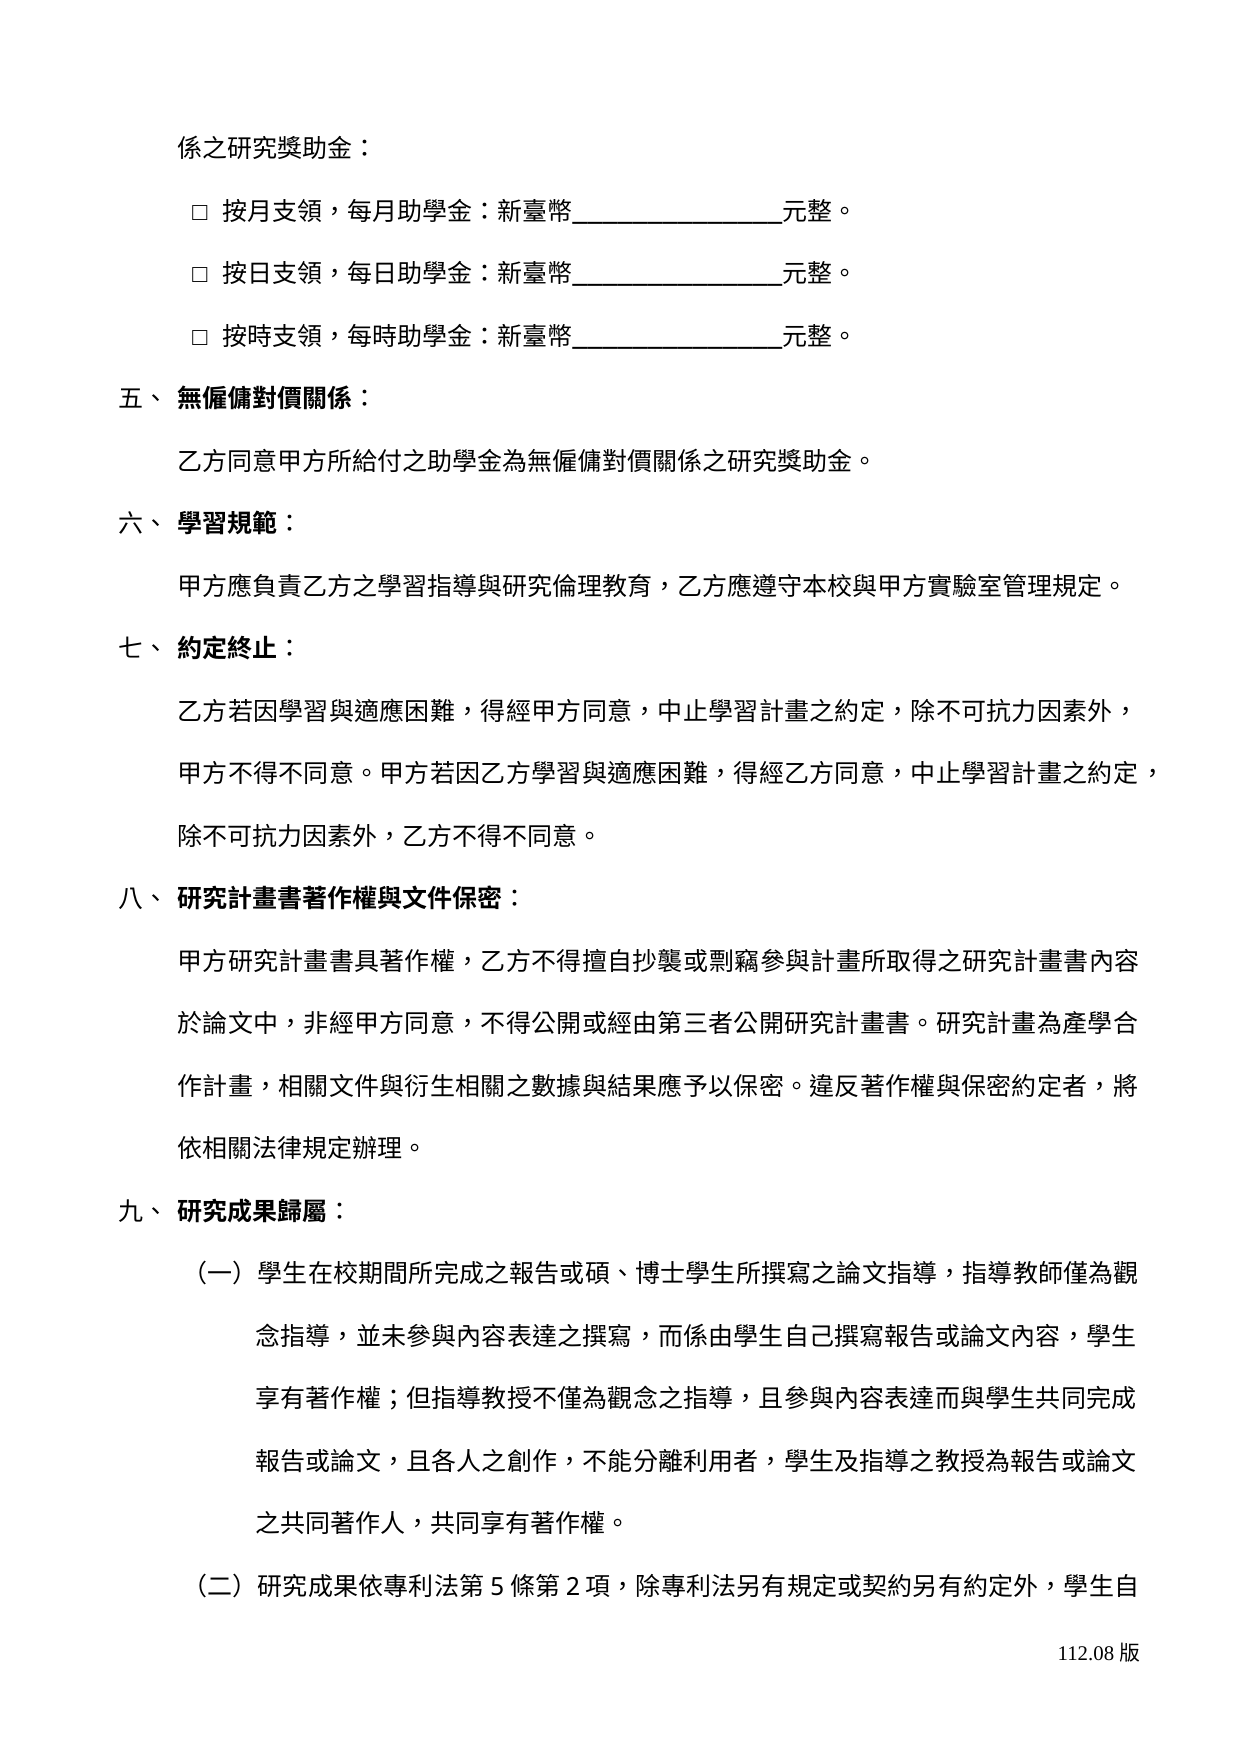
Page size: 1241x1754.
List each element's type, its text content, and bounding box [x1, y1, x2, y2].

text 係之研究獎助金： [177, 105, 1140, 168]
list 無僱傭對價關係： [118, 355, 1140, 418]
list 學習規範： [118, 480, 1140, 543]
text （二）研究成果依專利法第5條第2項，除專利法另有規定或契約另有約定外，學生自身為發明人、新型創作人、設計人之情形，對其所得之研究成果享有專利申請權，得依同條第一項向專利專責機關申請專利。但他人(如指導教授)如對論文研究成果之產出有實質貢獻，該他人亦得列為共同發明人。 [182, 1543, 1140, 1605]
text □ 按時支領，每時助學金：新臺幣______________元整。 [177, 293, 1140, 355]
text 乙方若因學習與適應困難，得經甲方同意，中止學習計畫之約定，除不可抗力因素外，甲方不得不同意。甲方若因乙方學習與適應困難，得經乙方同意，中止學習計畫之約定，除不可抗力因素外，乙方不得不同意。 [177, 668, 1140, 855]
list 研究計畫書著作權與文件保密： [118, 855, 1140, 918]
text 乙方同意甲方所給付之助學金為無僱傭對價關係之研究獎助金。 [177, 418, 1140, 480]
text □ 按日支領，每日助學金：新臺幣______________元整。 [177, 230, 1140, 293]
text □ 按月支領，每月助學金：新臺幣______________元整。 [177, 168, 1140, 230]
list 研究成果歸屬： [118, 1168, 1140, 1230]
text 甲方研究計畫書具著作權，乙方不得擅自抄襲或剽竊參與計畫所取得之研究計畫書內容於論文中，非經甲方同意，不得公開或經由第三者公開研究計畫書。研究計畫為產學合作計畫，相關文件與衍生相關之數據與結果應予以保密。違反著作權與保密約定者，將依相關法律規定辦理。 [177, 918, 1140, 1168]
list 約定終止： [118, 605, 1140, 668]
text （一）學生在校期間所完成之報告或碩、博士學生所撰寫之論文指導，指導教師僅為觀念指導，並未參與內容表達之撰寫，而係由學生自己撰寫報告或論文內容，學生享有著作權；但指導教授不僅為觀念之指導，且參與內容表達而與學生共同完成報告或論文，且各人之創作，不能分離利用者，學生及指導之教授為報告或論文之共同著作人，共同享有著作權。 [182, 1230, 1140, 1543]
text 甲方應負責乙方之學習指導與研究倫理教育，乙方應遵守本校與甲方實驗室管理規定。 [177, 543, 1140, 605]
